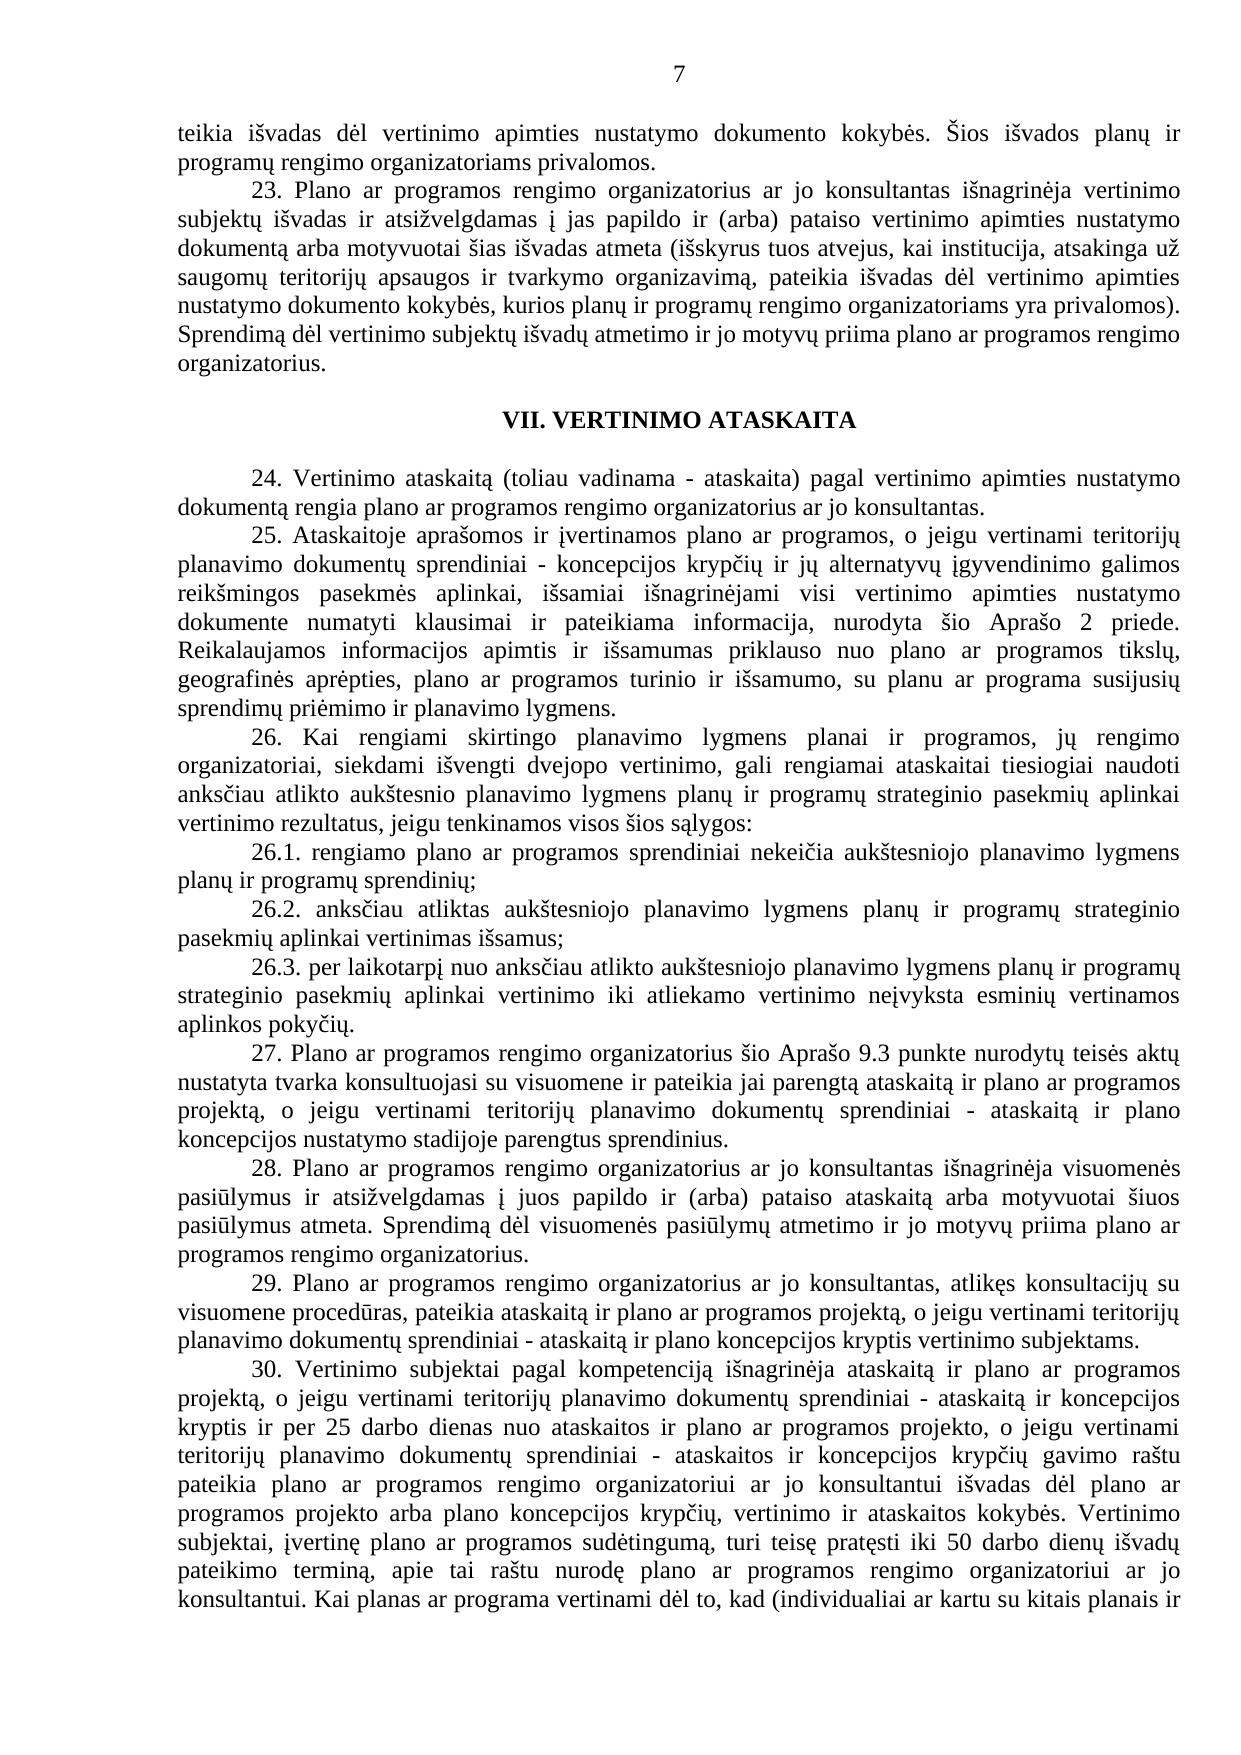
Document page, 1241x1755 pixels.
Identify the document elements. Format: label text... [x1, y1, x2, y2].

text 24. Vertinimo ataskaitą (toliau vadinama - ataskaita) pagal vertinimo apimties nustatymo dokumentą rengia plano ar programos rengimo organizatorius ar jo konsultantas. [177, 463, 1181, 521]
text teikia išvadas dėl vertinimo apimties nustatymo dokumento kokybės. Šios išvados planų ir programų rengimo organizatoriams privalomos. [177, 118, 1181, 176]
text 26.3. per laikotarpį nuo anksčiau atlikto aukštesniojo planavimo lygmens planų ir programų strateginio pasekmių aplinkai vertinimo iki atliekamo vertinimo neįvyksta esminių vertinamos aplinkos pokyčių. [177, 952, 1181, 1038]
text 26.2. anksčiau atliktas aukštesniojo planavimo lygmens planų ir programų strateginio pasekmių aplinkai vertinimas išsamus; [177, 894, 1181, 952]
text 30. Vertinimo subjektai pagal kompetenciją išnagrinėja ataskaitą ir plano ar programos projektą, o jeigu vertinami teritorijų planavimo dokumentų sprendiniai - ataskaitą ir koncepcijos kryptis ir per 25 darbo dienas nuo ataskaitos ir plano ar programos projekto, o jeigu vertinami teritorijų planavimo dokumentų sprendiniai - ataskaitos ir koncepcijos krypčių gavimo raštu pateikia plano ar programos rengimo organizatoriui ar jo konsultantui išvadas dėl plano ar programos projekto arba plano koncepcijos krypčių, vertinimo ir ataskaitos kokybės. Vertinimo subjektai, įvertinę plano ar programos sudėtingumą, turi teisę pratęsti iki 50 darbo dienų išvadų pateikimo terminą, apie tai raštu nurodę plano ar programos rengimo organizatoriui ar jo konsultantui. Kai planas ar programa vertinami dėl to, kad (individualiai ar kartu su kitais planais ir [177, 1354, 1181, 1613]
text 25. Ataskaitoje aprašomos ir įvertinamos plano ar programos, o jeigu vertinami teritorijų planavimo dokumentų sprendiniai - koncepcijos krypčių ir jų alternatyvų įgyvendinimo galimos reikšmingos pasekmės aplinkai, išsamiai išnagrinėjami visi vertinimo apimties nustatymo dokumente numatyti klausimai ir pateikiama informacija, nurodyta šio Aprašo 2 priede. Reikalaujamos informacijos apimtis ir išsamumas priklauso nuo plano ar programos tikslų, geografinės aprėpties, plano ar programos turinio ir išsamumo, su planu ar programa susijusių sprendimų priėmimo ir planavimo lygmens. [177, 521, 1181, 722]
text 26. Kai rengiami skirtingo planavimo lygmens planai ir programos, jų rengimo organizatoriai, siekdami išvengti dvejopo vertinimo, gali rengiamai ataskaitai tiesiogiai naudoti anksčiau atlikto aukštesnio planavimo lygmens planų ir programų strateginio pasekmių aplinkai vertinimo rezultatus, jeigu tenkinamos visos šios sąlygos: [177, 722, 1181, 837]
text 27. Plano ar programos rengimo organizatorius šio Aprašo 9.3 punkte nurodytų teisės aktų nustatyta tvarka konsultuojasi su visuomene ir pateikia jai parengtą ataskaitą ir plano ar programos projektą, o jeigu vertinami teritorijų planavimo dokumentų sprendiniai - ataskaitą ir plano koncepcijos nustatymo stadijoje parengtus sprendinius. [177, 1038, 1181, 1153]
text VII. VERTINIMO ATASKAITA [177, 406, 1181, 434]
text 29. Plano ar programos rengimo organizatorius ar jo konsultantas, atlikęs konsultacijų su visuomene procedūras, pateikia ataskaitą ir plano ar programos projektą, o jeigu vertinami teritorijų planavimo dokumentų sprendiniai - ataskaitą ir plano koncepcijos kryptis vertinimo subjektams. [177, 1268, 1181, 1354]
text 26.1. rengiamo plano ar programos sprendiniai nekeičia aukštesniojo planavimo lygmens planų ir programų sprendinių; [177, 837, 1181, 894]
text 23. Plano ar programos rengimo organizatorius ar jo konsultantas išnagrinėja vertinimo subjektų išvadas ir atsižvelgdamas į jas papildo ir (arba) pataiso vertinimo apimties nustatymo dokumentą arba motyvuotai šias išvadas atmeta (išskyrus tuos atvejus, kai institucija, atsakinga už saugomų teritorijų apsaugos ir tvarkymo organizavimą, pateikia išvadas dėl vertinimo apimties nustatymo dokumento kokybės, kurios planų ir programų rengimo organizatoriams yra privalomos). Sprendimą dėl vertinimo subjektų išvadų atmetimo ir jo motyvų priima plano ar programos rengimo organizatorius. [177, 176, 1181, 377]
text 28. Plano ar programos rengimo organizatorius ar jo konsultantas išnagrinėja visuomenės pasiūlymus ir atsižvelgdamas į juos papildo ir (arba) pataiso ataskaitą arba motyvuotai šiuos pasiūlymus atmeta. Sprendimą dėl visuomenės pasiūlymų atmetimo ir jo motyvų priima plano ar programos rengimo organizatorius. [177, 1153, 1181, 1268]
